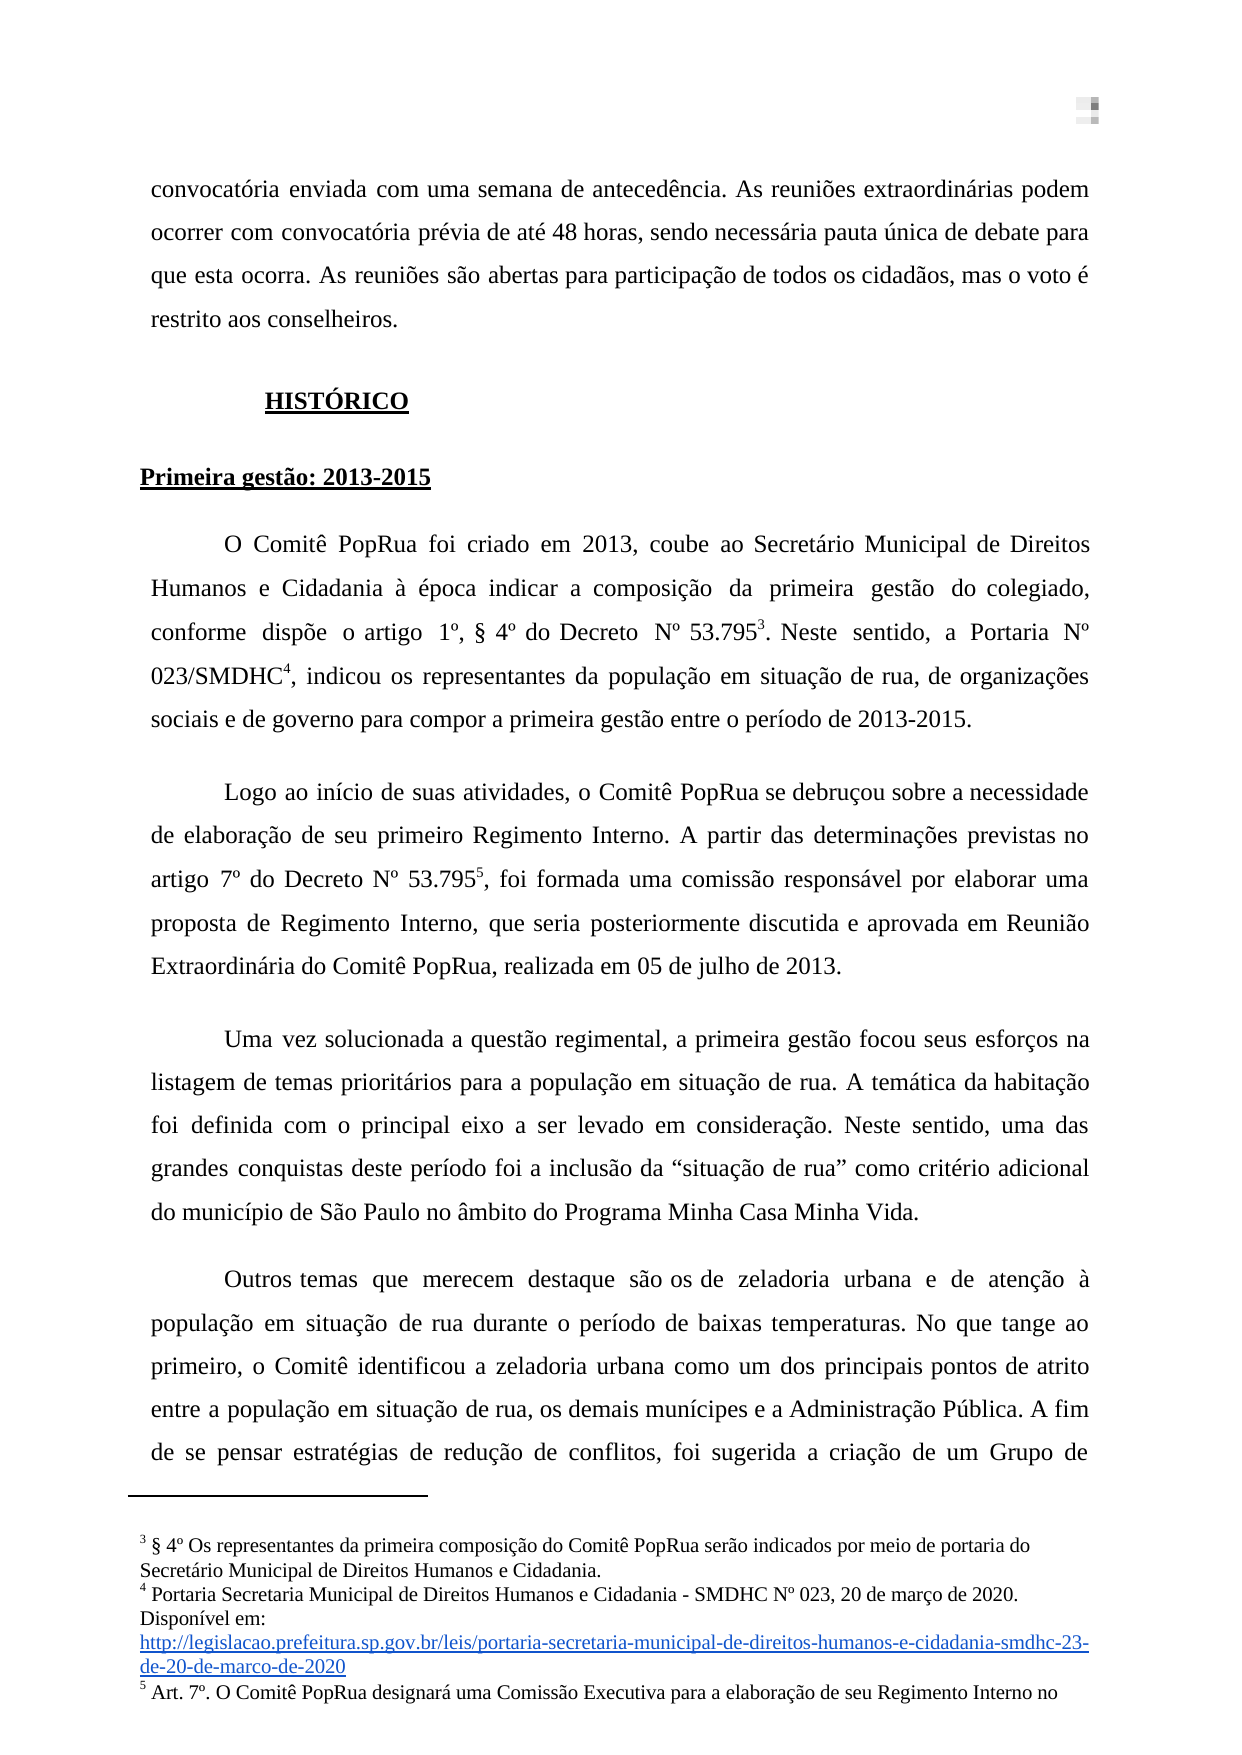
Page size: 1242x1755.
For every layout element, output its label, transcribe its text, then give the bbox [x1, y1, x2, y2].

text 3 § 4º Os representantes da primeira composição do Comitê PopRua serão indicados por meio de portaria do Secretário Municipal de Direitos Humanos e Cidadania. [139, 1532, 1102, 1582]
text Uma vez solucionada a questão regimental, a primeira gestão focou seus esforços na listagem de temas prioritários para a população em situação de rua. A temática da habitação foi definida com o principal eixo a ser levado em consideração. Neste sentido, uma das grandes conquistas deste período foi a inclusão da “situação de rua” como critério adicional do município de São Paulo no âmbito do Programa Minha Casa Minha Vida. [151, 1024, 1090, 1225]
text http://legislacao.prefeitura.sp.gov.br/leis/portaria-secretaria-municipal-de-direitos-humanos-e-cidadania-smdhc-23- de-20-de-marco-de-2020 [139, 1630, 1099, 1678]
subtitle HISTÓRICO [264, 386, 1110, 415]
text Primeira gestão: 2013-2015 [139, 462, 1110, 491]
text Logo ao início de suas atividades, o Comitê PopRua se debruçou sobre a necessidade de elaboração de seu primeiro Regimento Interno. A partir das determinações previstas no artigo 7º do Decreto Nº 53.7955, foi formada uma comissão responsável por elaborar uma proposta de Regimento Interno, que seria posteriormente discutida e aprovada em Reunião Extraordinária do Comitê PopRua, realizada em 05 de julho de 2013. [151, 777, 1089, 979]
text 5 Art. 7º. O Comitê PopRua designará uma Comissão Executiva para a elaboração de seu Regimento Interno no [139, 1678, 1102, 1704]
text Outros temas que merecem destaque são os de zeladoria urbana e de atenção à população em situação de rua durante o período de baixas temperaturas. No que tange ao primeiro, o Comitê identificou a zeladoria urbana como um dos principais pontos de atrito entre a população em situação de rua, os demais munícipes e a Administração Pública. A fim de se pensar estratégias de redução de conflitos, foi sugerida a criação de um Grupo de [151, 1264, 1089, 1466]
text convocatória enviada com uma semana de antecedência. As reuniões extraordinárias podem ocorrer com convocatória prévia de até 48 horas, sendo necessária pauta única de debate para que esta ocorra. As reuniões são abertas para participação de todos os cidadãos, mas o voto é restrito aos conselheiros. [151, 174, 1089, 332]
text O Comitê PopRua foi criado em 2013, coube ao Secretário Municipal de Direitos Humanos e Cidadania à época indicar a composição da primeira gestão do colegiado, conforme dispõe o artigo 1º, § 4º do Decreto Nº 53.7953. Neste sentido, a Portaria Nº 023/SMDHC4, indicou os representantes da população em situação de rua, de organizações sociais e de governo para compor a primeira gestão entre o período de 2013-2015. [151, 529, 1090, 733]
text 4 Portaria Secretaria Municipal de Direitos Humanos e Cidadania - SMDHC Nº 023, 20 de março de 2020. Disponível em: [139, 1582, 1099, 1630]
